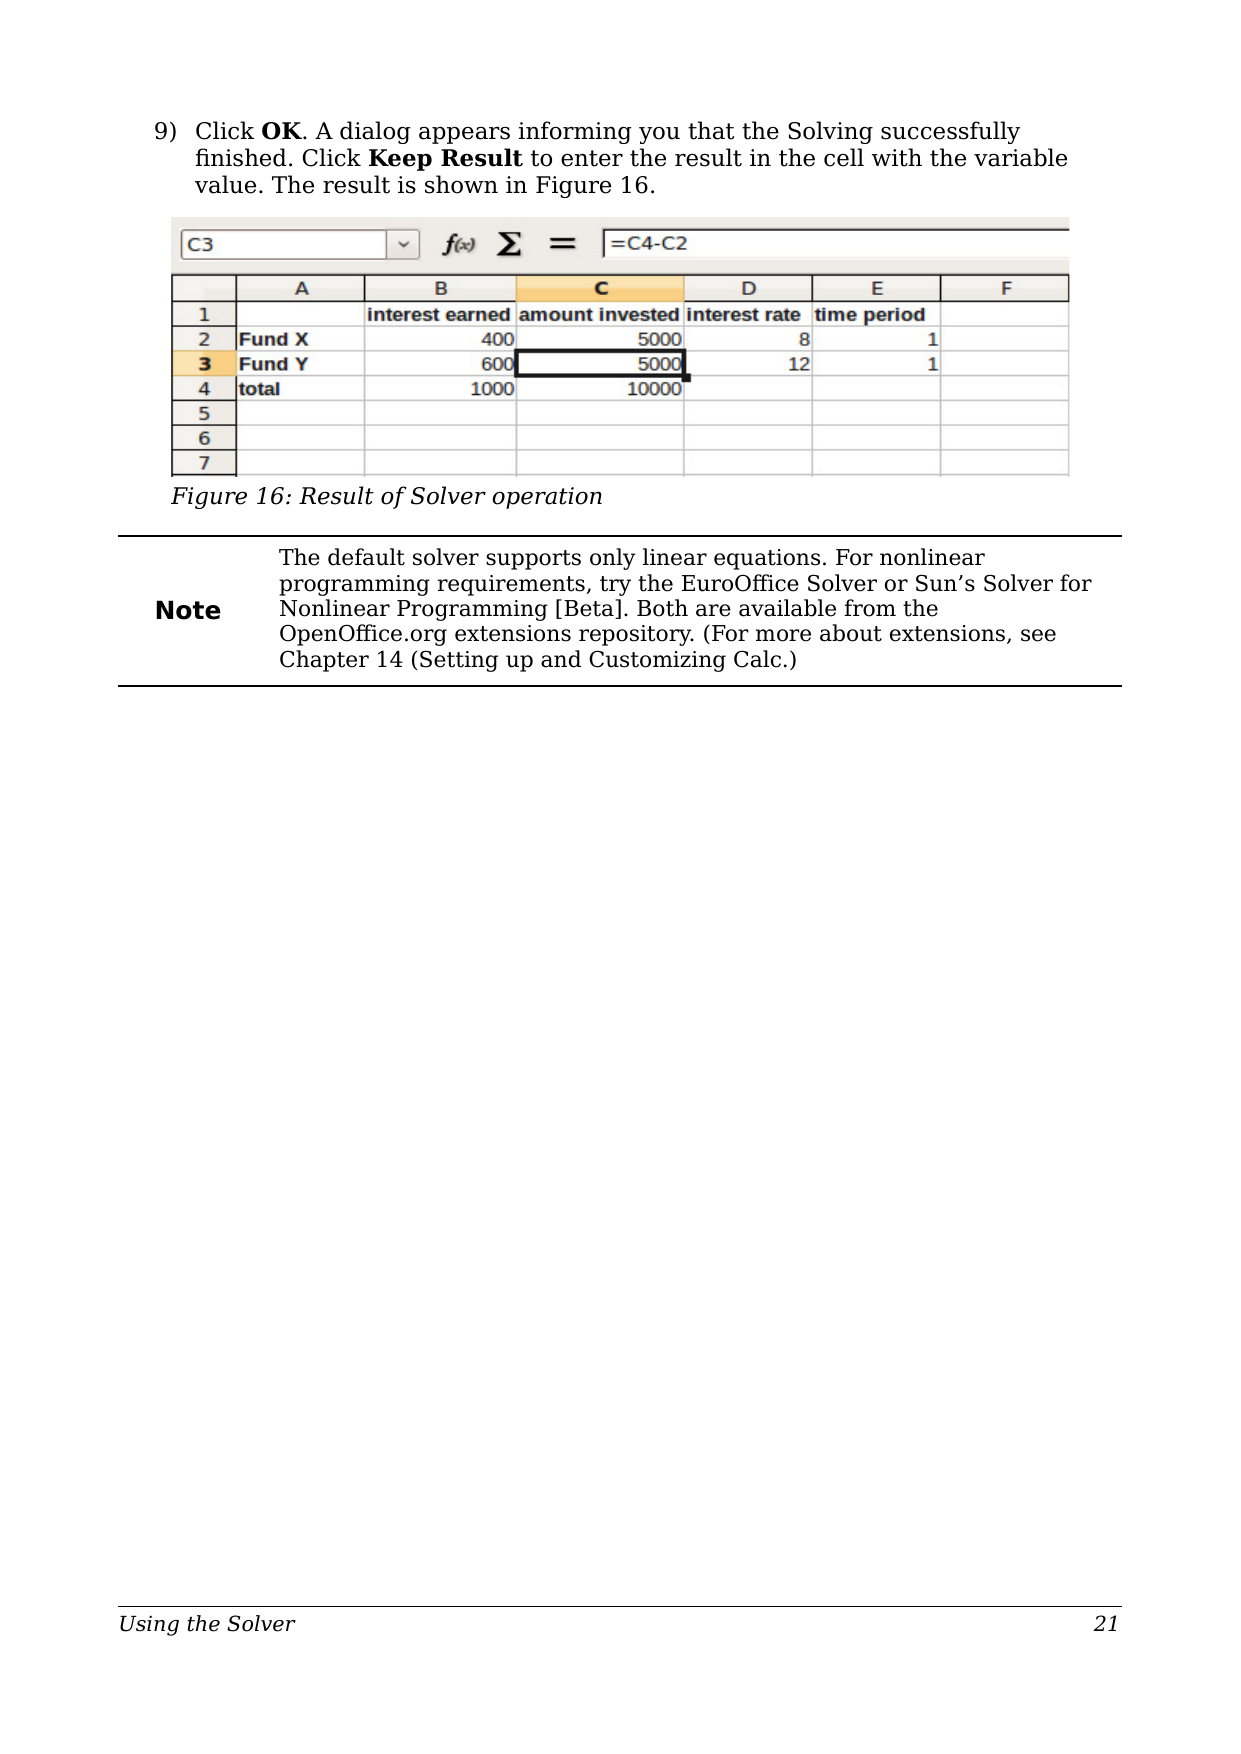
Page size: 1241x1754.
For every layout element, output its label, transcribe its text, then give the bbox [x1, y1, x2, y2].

text Figure 16: Result of Solver operation [171, 483, 1069, 510]
table_header Note [118, 537, 257, 685]
list Click OK. A dialog appears informing you that the Solving successfully finished. Click Keep Result to enter the result in the cell with the variable value. The result is shown in Figure 16. [177, 118, 1122, 199]
picture [171, 217, 1070, 477]
table_header The default solver supports only linear equations. For nonlinear programming requirements, try the EuroOffice Solver or Sun’s Solver for Nonlinear Programming [Beta]. Both are available from the OpenOffice.org extensions repository. (For more about extensions, see Chapter 14 (Setting up and Customizing Calc.) [258, 537, 1122, 685]
